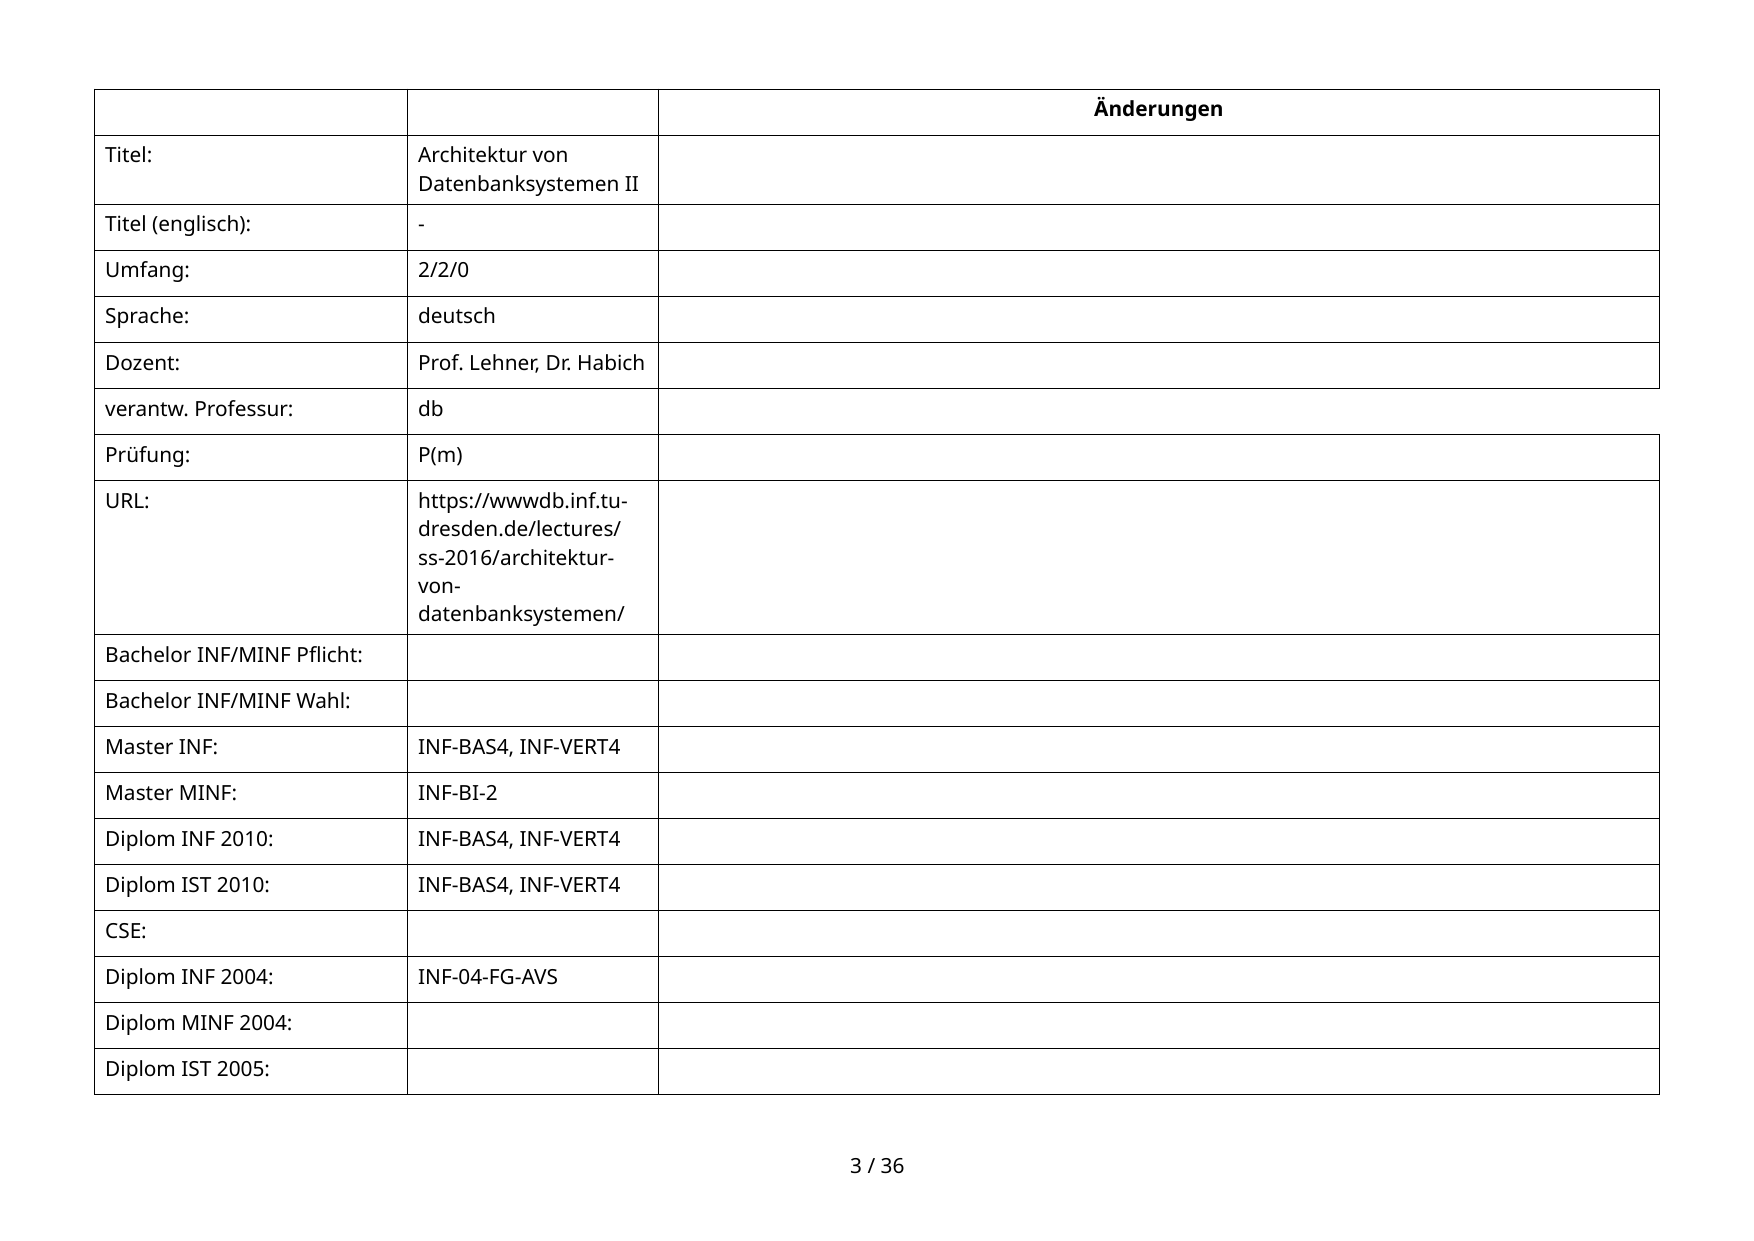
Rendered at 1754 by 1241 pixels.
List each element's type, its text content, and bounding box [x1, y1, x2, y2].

table_header [408, 90, 658, 134]
table_cell [659, 297, 1659, 342]
table_header Änderungen [659, 90, 1659, 134]
table_cell [659, 911, 1659, 956]
table_cell [659, 205, 1659, 249]
table_cell 2/2/0 [408, 251, 658, 296]
table_cell [408, 1003, 658, 1048]
table_cell [408, 911, 658, 956]
table_cell deutsch [408, 297, 658, 342]
table_cell Diplom MINF 2004: [95, 1003, 407, 1048]
table_cell URL: [95, 481, 407, 634]
table_cell [659, 957, 1659, 1002]
table_cell [659, 773, 1659, 818]
table_cell [408, 1049, 658, 1094]
table_cell Diplom INF 2010: [95, 819, 407, 864]
table_cell Dozent: [95, 343, 407, 388]
table_cell [659, 819, 1659, 864]
table_cell [659, 1049, 1659, 1094]
table_cell Bachelor INF/MINF Pflicht: [95, 635, 407, 680]
table_cell [659, 435, 1659, 480]
table_cell Prüfung: [95, 435, 407, 480]
table_cell Bachelor INF/MINF Wahl: [95, 681, 407, 726]
table_cell verantw. Professur: [95, 389, 407, 434]
table_cell [659, 136, 1659, 203]
table_cell INF-BAS4, INF-VERT4 [408, 819, 658, 864]
table_cell [408, 635, 658, 680]
table_cell Diplom IST 2005: [95, 1049, 407, 1094]
table_cell Umfang: [95, 251, 407, 296]
table_cell [659, 727, 1659, 772]
table_cell [659, 635, 1659, 680]
table_cell [659, 251, 1659, 296]
table_cell [408, 681, 658, 726]
table_cell Master INF: [95, 727, 407, 772]
table_cell [659, 481, 1659, 634]
table_cell INF-BI-2 [408, 773, 658, 818]
table_cell Diplom IST 2010: [95, 865, 407, 910]
table_cell Titel (englisch): [95, 205, 407, 249]
table_header [95, 90, 407, 134]
table_cell [659, 343, 1659, 388]
table_cell [659, 1003, 1659, 1048]
table_cell INF-BAS4, INF-VERT4 [408, 727, 658, 772]
table_cell [659, 681, 1659, 726]
table_cell Prof. Lehner, Dr. Habich [408, 343, 658, 388]
table_cell Master MINF: [95, 773, 407, 818]
table_cell Sprache: [95, 297, 407, 342]
table_cell [659, 865, 1659, 910]
table_cell Diplom INF 2004: [95, 957, 407, 1002]
table_cell https://wwwdb.inf.tu-dresden.de/lectures/ss-2016/architektur-von-datenbanksystemen/ [408, 481, 658, 634]
table_cell INF-04-FG-AVS [408, 957, 658, 1002]
table_cell - [408, 205, 658, 249]
table_cell CSE: [95, 911, 407, 956]
table_cell Titel: [95, 136, 407, 203]
table_cell INF-BAS4, INF-VERT4 [408, 865, 658, 910]
table_cell db [408, 389, 658, 434]
table_cell P(m) [408, 435, 658, 480]
table_cell Architektur von Datenbanksystemen II [408, 136, 658, 203]
